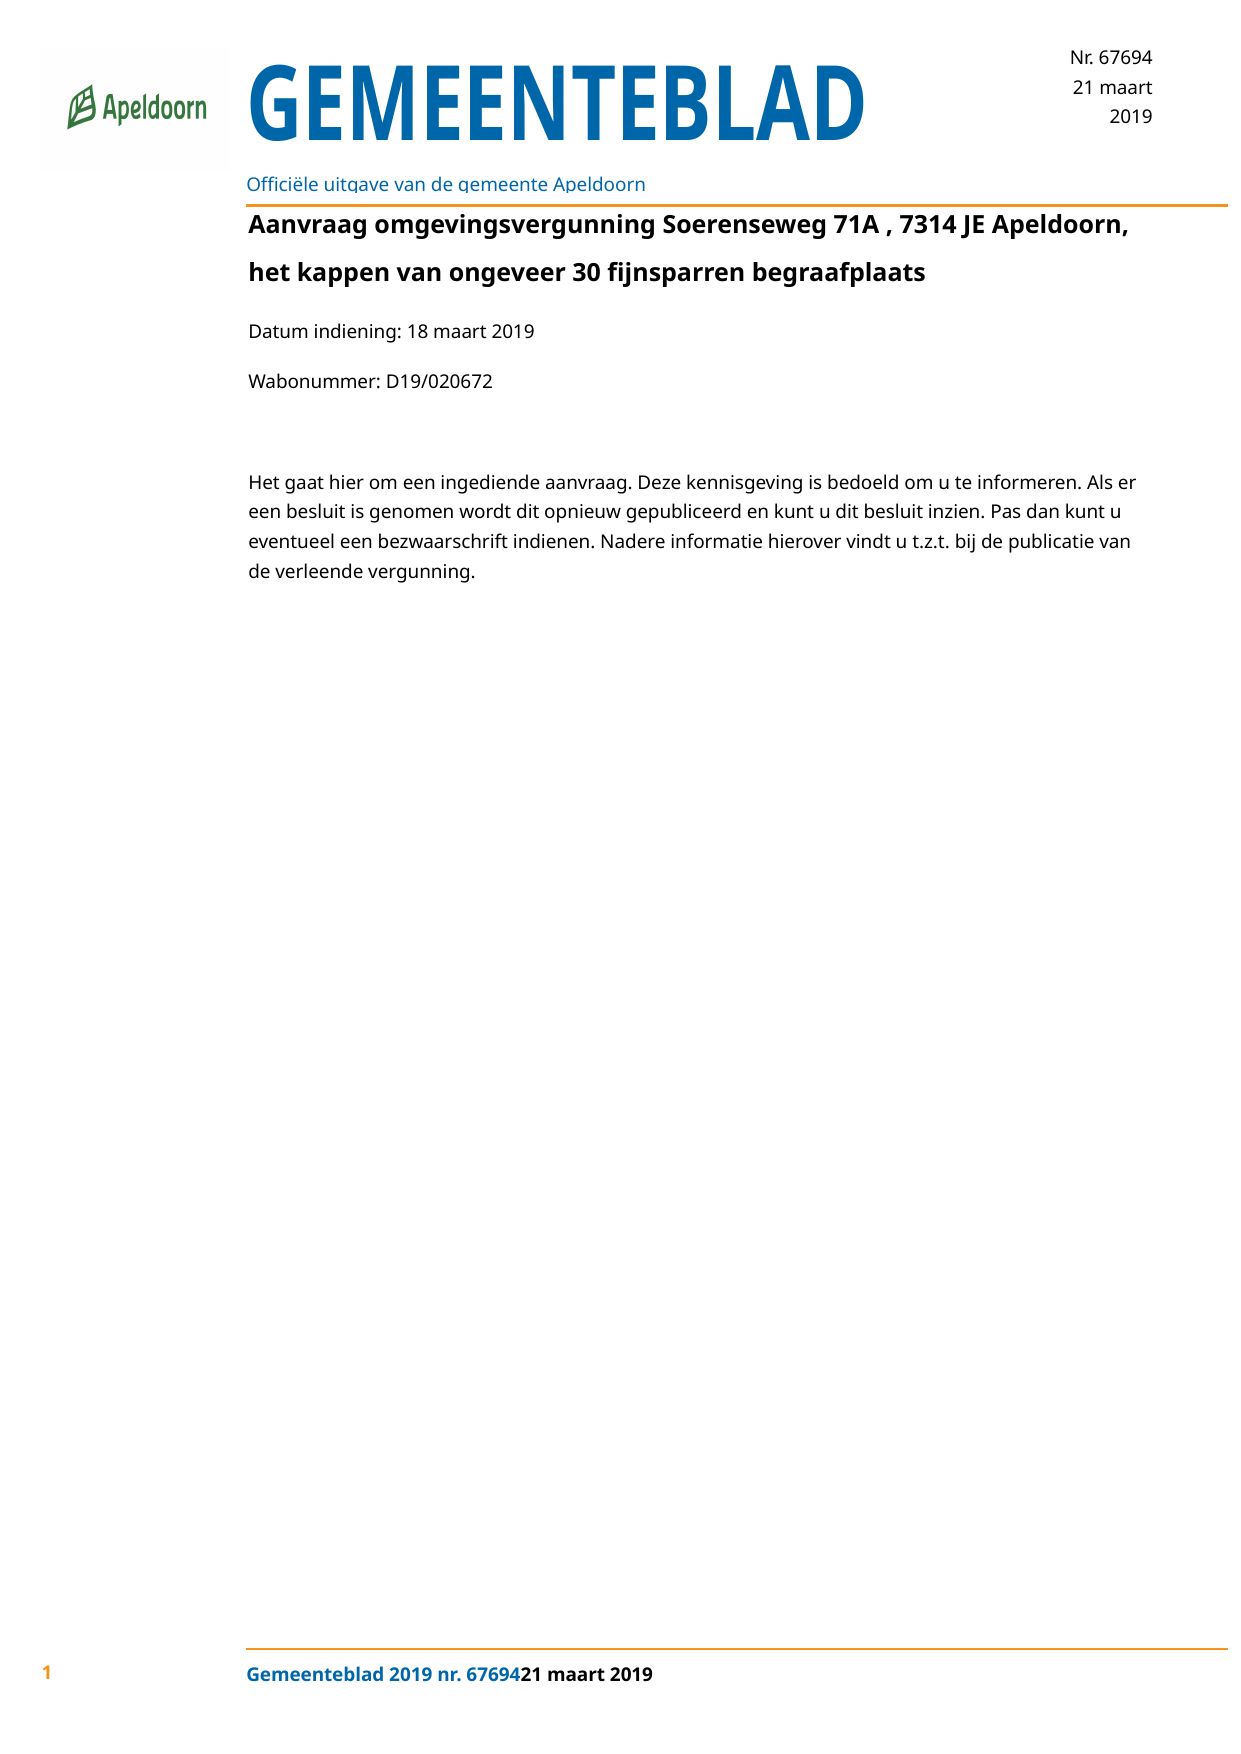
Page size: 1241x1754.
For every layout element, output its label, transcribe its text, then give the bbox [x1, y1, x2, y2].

picture [41, 47, 231, 172]
text Aanvraag omgevingsvergunning Soerenseweg 71A , 7314 JE Apeldoorn, het kappen van ongeveer 30 fijnsparren begraafplaats [248, 207, 1152, 288]
text Datum indiening: 18 maart 2019 [248, 318, 1152, 344]
text Het gaat hier om een ingediende aanvraag. Deze kennisgeving is bedoeld om u te informeren. Als er een besluit is genomen wordt dit opnieuw gepubliceerd en kunt u dit besluit inzien. Pas dan kunt u eventueel een bezwaarschrift indienen. Nadere informatie hierover vindt u t.z.t. bij de publicatie van de verleende vergunning. [248, 469, 1152, 584]
text Wabonummer: D19/020672 [248, 368, 1152, 394]
